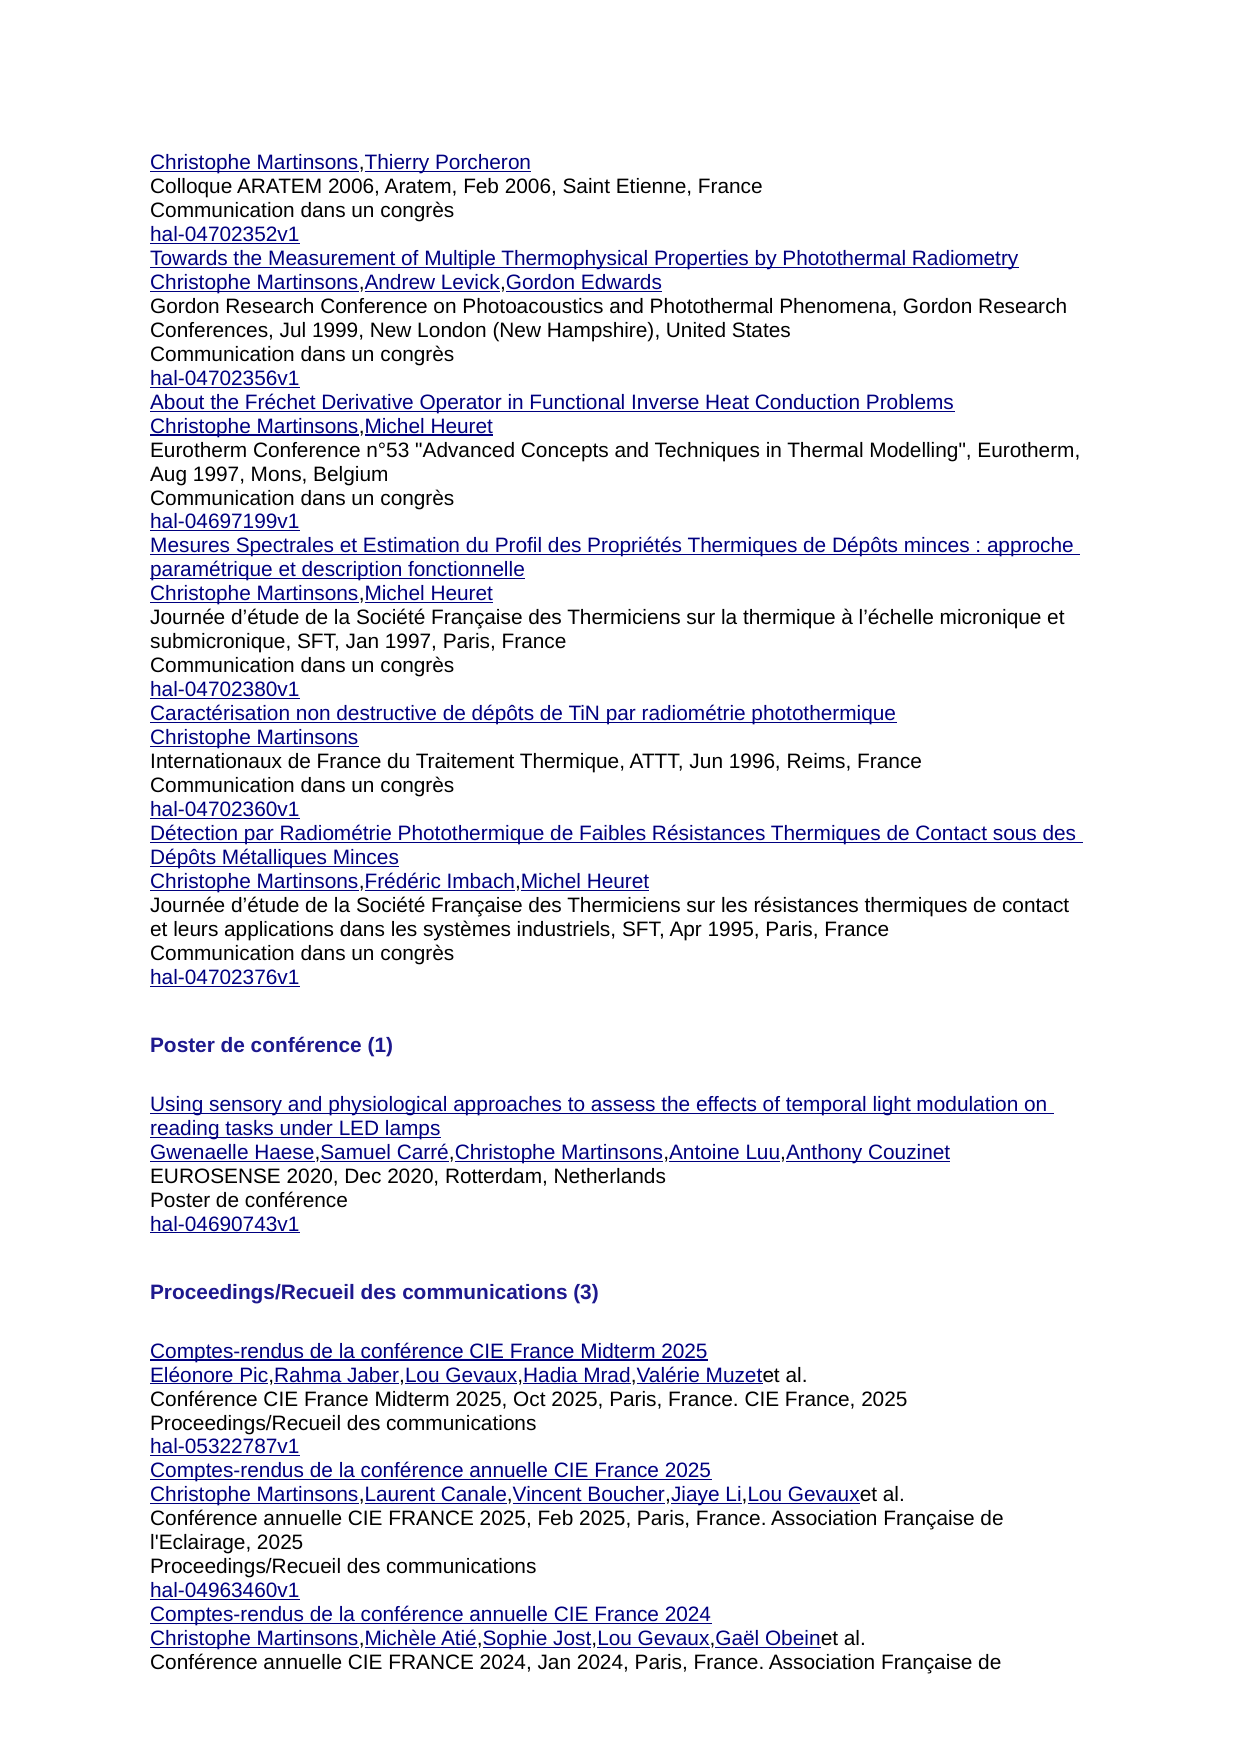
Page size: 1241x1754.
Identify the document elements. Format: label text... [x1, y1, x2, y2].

table_cell About the Fréchet Derivative Operator in Functional Inverse Heat Conduction Problems Christophe Martinsons,Michel Heuret Eurotherm Conference n°53 "Advanced Concepts and Techniques in Thermal Modelling", Eurotherm, Aug 1997, Mons, Belgium Communication dans un congrès hal-04697199v1 [150, 390, 1090, 533]
table_cell Christophe Martinsons,Thierry Porcheron Colloque ARATEM 2006, Aratem, Feb 2006, Saint Etienne, France Communication dans un congrès hal-04702352v1 [150, 150, 1090, 246]
table_cell Comptes-rendus de la conférence annuelle CIE France 2024 Christophe Martinsons,Michèle Atié,Sophie Jost,Lou Gevaux,Gaël Obeinet al. Conférence annuelle CIE FRANCE 2024, Jan 2024, Paris, France. Association Française de [150, 1602, 1090, 1674]
table_header Comptes-rendus de la conférence CIE France Midterm 2025 Eléonore Pic,Rahma Jaber,Lou Gevaux,Hadia Mrad,Valérie Muzetet al. Conférence CIE France Midterm 2025, Oct 2025, Paris, France. CIE France, 2025 Proceedings/Recueil des communications hal-05322787v1 [150, 1339, 1090, 1458]
table_cell Towards the Measurement of Multiple Thermophysical Properties by Photothermal Radiometry Christophe Martinsons,Andrew Levick,Gordon Edwards Gordon Research Conference on Photoacoustics and Photothermal Phenomena, Gordon Research Conferences, Jul 1999, New London (New Hampshire), United States Communication dans un congrès hal-04702356v1 [150, 246, 1090, 389]
table_header Using sensory and physiological approaches to assess the effects of temporal light modulation on reading tasks under LED lamps Gwenaelle Haese,Samuel Carré,Christophe Martinsons,Antoine Luu,Anthony Couzinet EUROSENSE 2020, Dec 2020, Rotterdam, Netherlands Poster de conférence hal-04690743v1 [150, 1092, 1090, 1235]
subtitle Poster de conférence (1) [150, 1033, 1090, 1057]
subtitle Proceedings/Recueil des communications (3) [150, 1280, 1090, 1304]
table_cell Caractérisation non destructive de dépôts de TiN par radiométrie photothermique Christophe Martinsons Internationaux de France du Traitement Thermique, ATTT, Jun 1996, Reims, France Communication dans un congrès hal-04702360v1 [150, 701, 1090, 821]
table_cell Détection par Radiométrie Photothermique de Faibles Résistances Thermiques de Contact sous des Dépôts Métalliques Minces Christophe Martinsons,Frédéric Imbach,Michel Heuret Journée d’étude de la Société Française des Thermiciens sur les résistances thermiques de contact et leurs applications dans les systèmes industriels, SFT, Apr 1995, Paris, France Communication dans un congrès hal-04702376v1 [150, 821, 1090, 988]
table_cell Comptes-rendus de la conférence annuelle CIE France 2025 Christophe Martinsons,Laurent Canale,Vincent Boucher,Jiaye Li,Lou Gevauxet al. Conférence annuelle CIE FRANCE 2025, Feb 2025, Paris, France. Association Française de l'Eclairage, 2025 Proceedings/Recueil des communications hal-04963460v1 [150, 1458, 1090, 1602]
table_cell Mesures Spectrales et Estimation du Profil des Propriétés Thermiques de Dépôts minces : approche paramétrique et description fonctionnelle Christophe Martinsons,Michel Heuret Journée d’étude de la Société Française des Thermiciens sur la thermique à l’échelle micronique et submicronique, SFT, Jan 1997, Paris, France Communication dans un congrès hal-04702380v1 [150, 533, 1090, 701]
